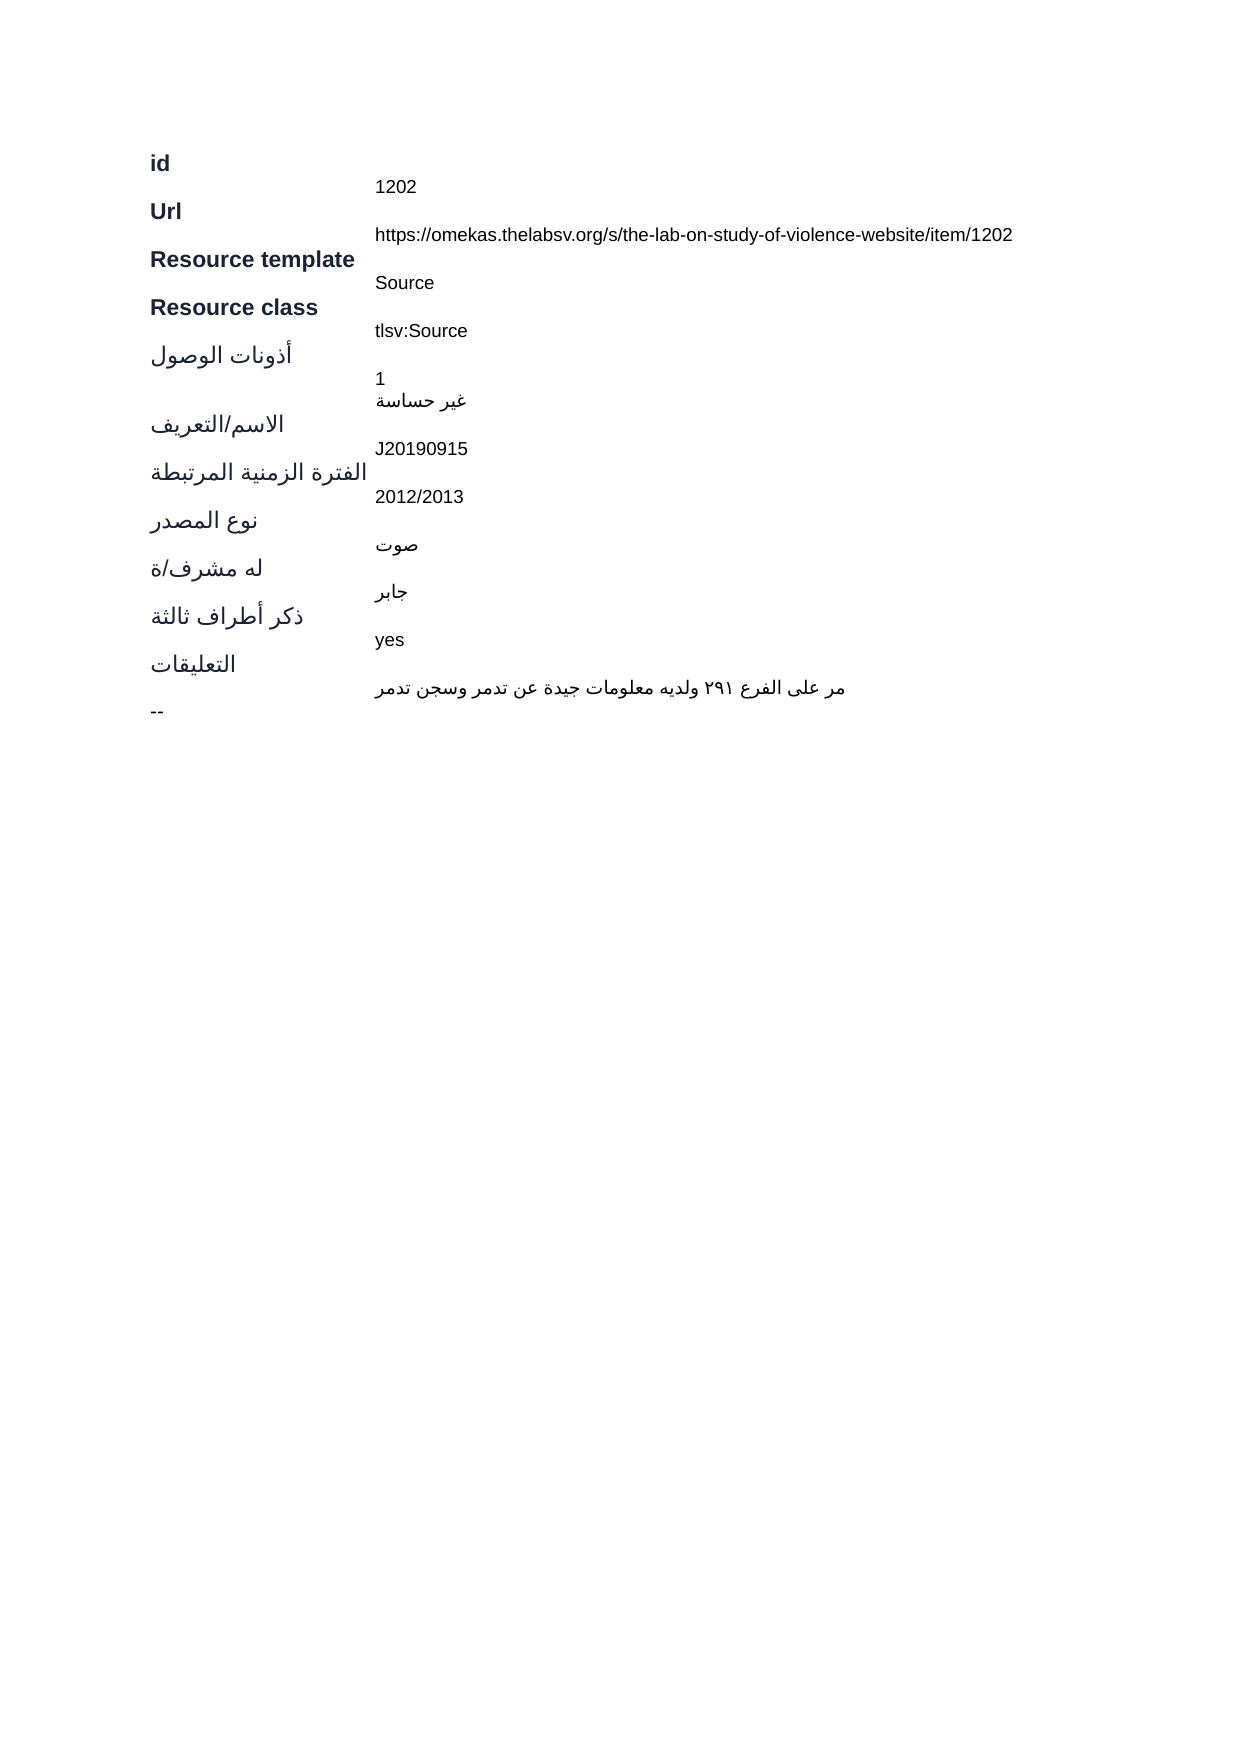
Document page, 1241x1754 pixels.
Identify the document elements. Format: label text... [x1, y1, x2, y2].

text J20190915 [375, 437, 1090, 459]
text tlsv:Source [375, 320, 1090, 342]
text مر على الفرع ٢٩١ ولديه معلومات جيدة عن تدمر وسجن تدمر [375, 677, 1090, 699]
text التعليقات [150, 651, 1090, 677]
text جابر [375, 581, 1090, 603]
text له مشرف/ة [150, 555, 1090, 581]
text Url [150, 198, 1090, 224]
text 2012/2013 [375, 485, 1090, 507]
text -- [150, 699, 1090, 723]
text yes [375, 629, 1090, 651]
text https://omekas.thelabsv.org/s/the-lab-on-study-of-violence-website/item/1202 [375, 224, 1090, 246]
text الاسم/التعريف [150, 411, 1090, 437]
text 1202 [375, 176, 1090, 198]
text 1 [375, 368, 1090, 389]
text id [150, 150, 1090, 176]
text نوع المصدر [150, 507, 1090, 533]
text الفترة الزمنية المرتبطة [150, 459, 1090, 485]
text أذونات الوصول [150, 342, 1090, 368]
text غير حساسة [375, 389, 1090, 411]
text Resource template [150, 246, 1090, 272]
text Resource class [150, 294, 1090, 320]
text Source [375, 272, 1090, 294]
text صوت [375, 533, 1090, 555]
text ذكر أطراف ثالثة [150, 603, 1090, 629]
